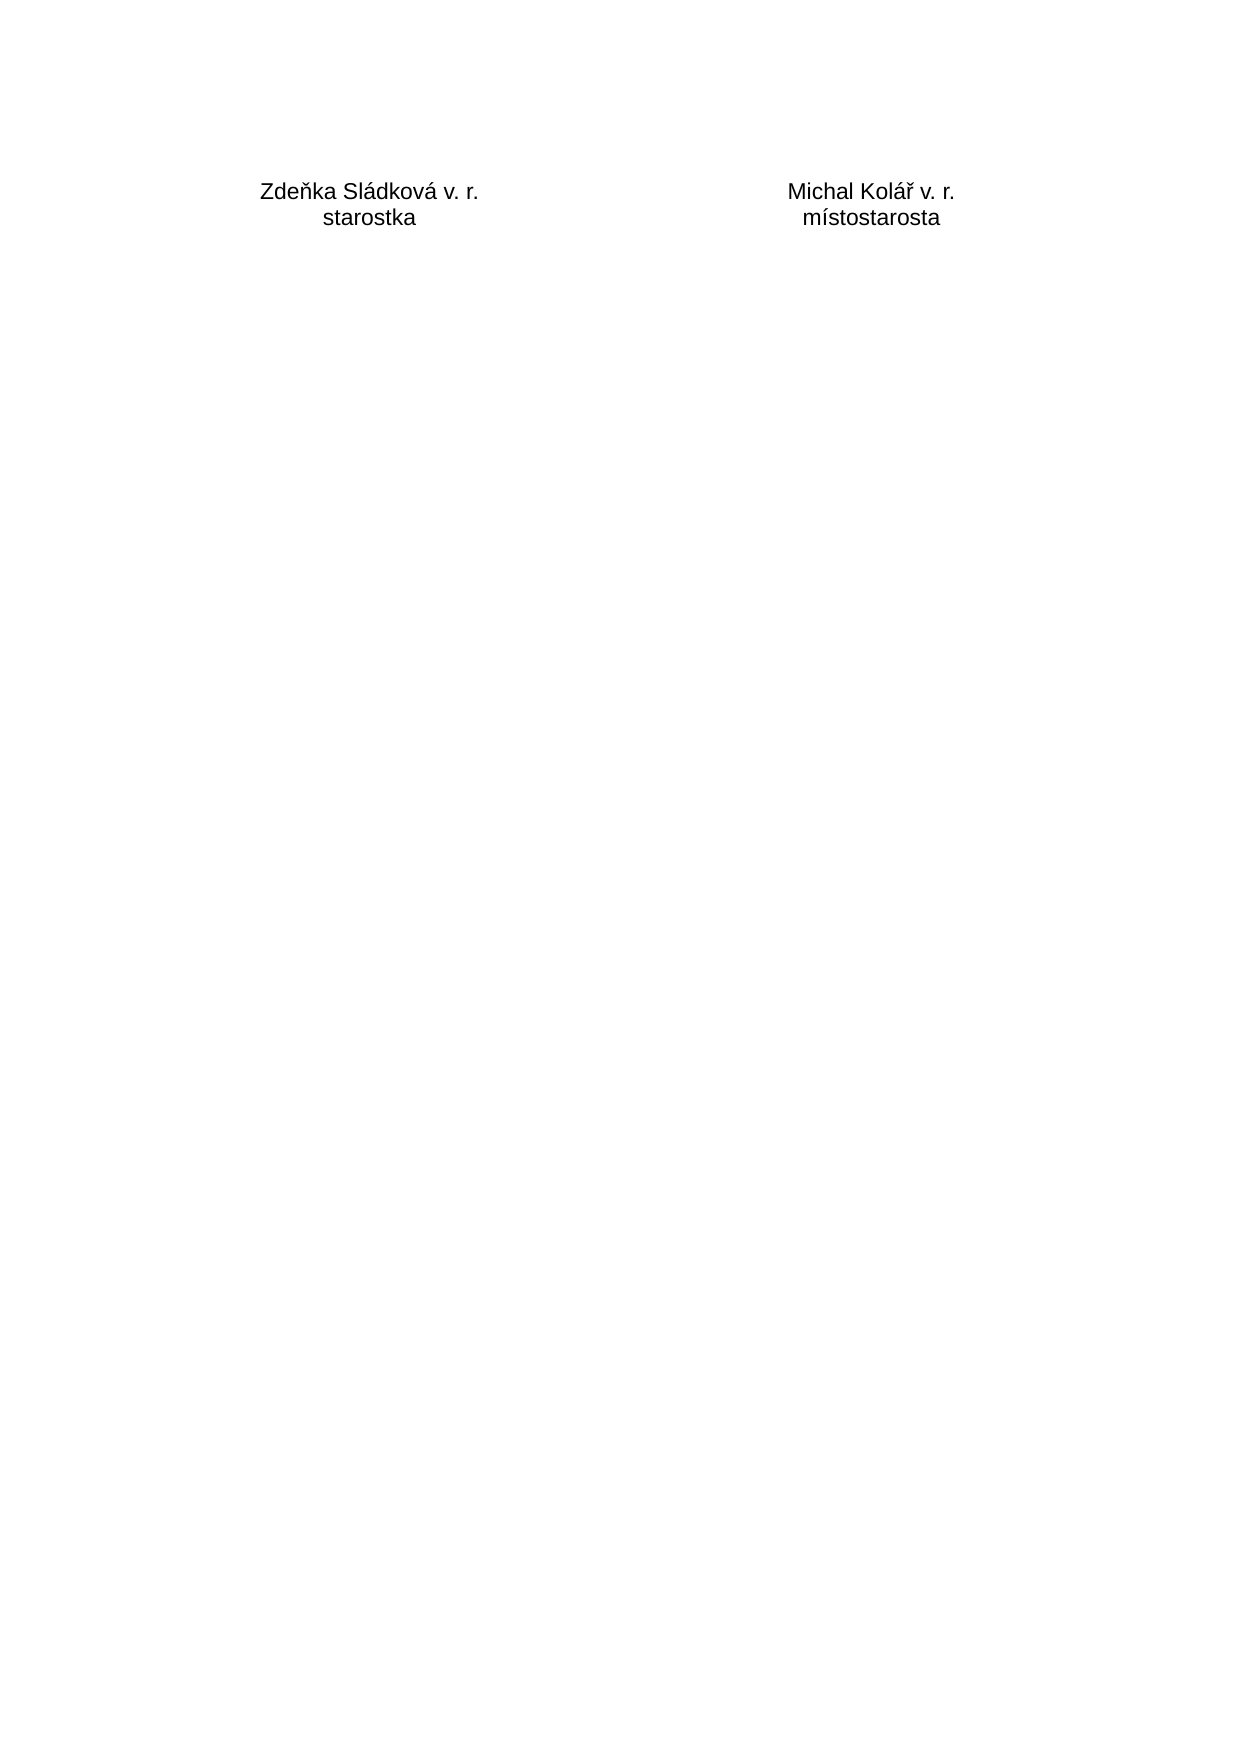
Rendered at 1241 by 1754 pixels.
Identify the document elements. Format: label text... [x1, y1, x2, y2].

table_header Michal Kolář v. r. místostarosta [620, 118, 1122, 236]
table_cell [620, 236, 1122, 354]
table_cell [118, 236, 620, 354]
table_header Zdeňka Sládková v. r. starostka [118, 118, 620, 236]
